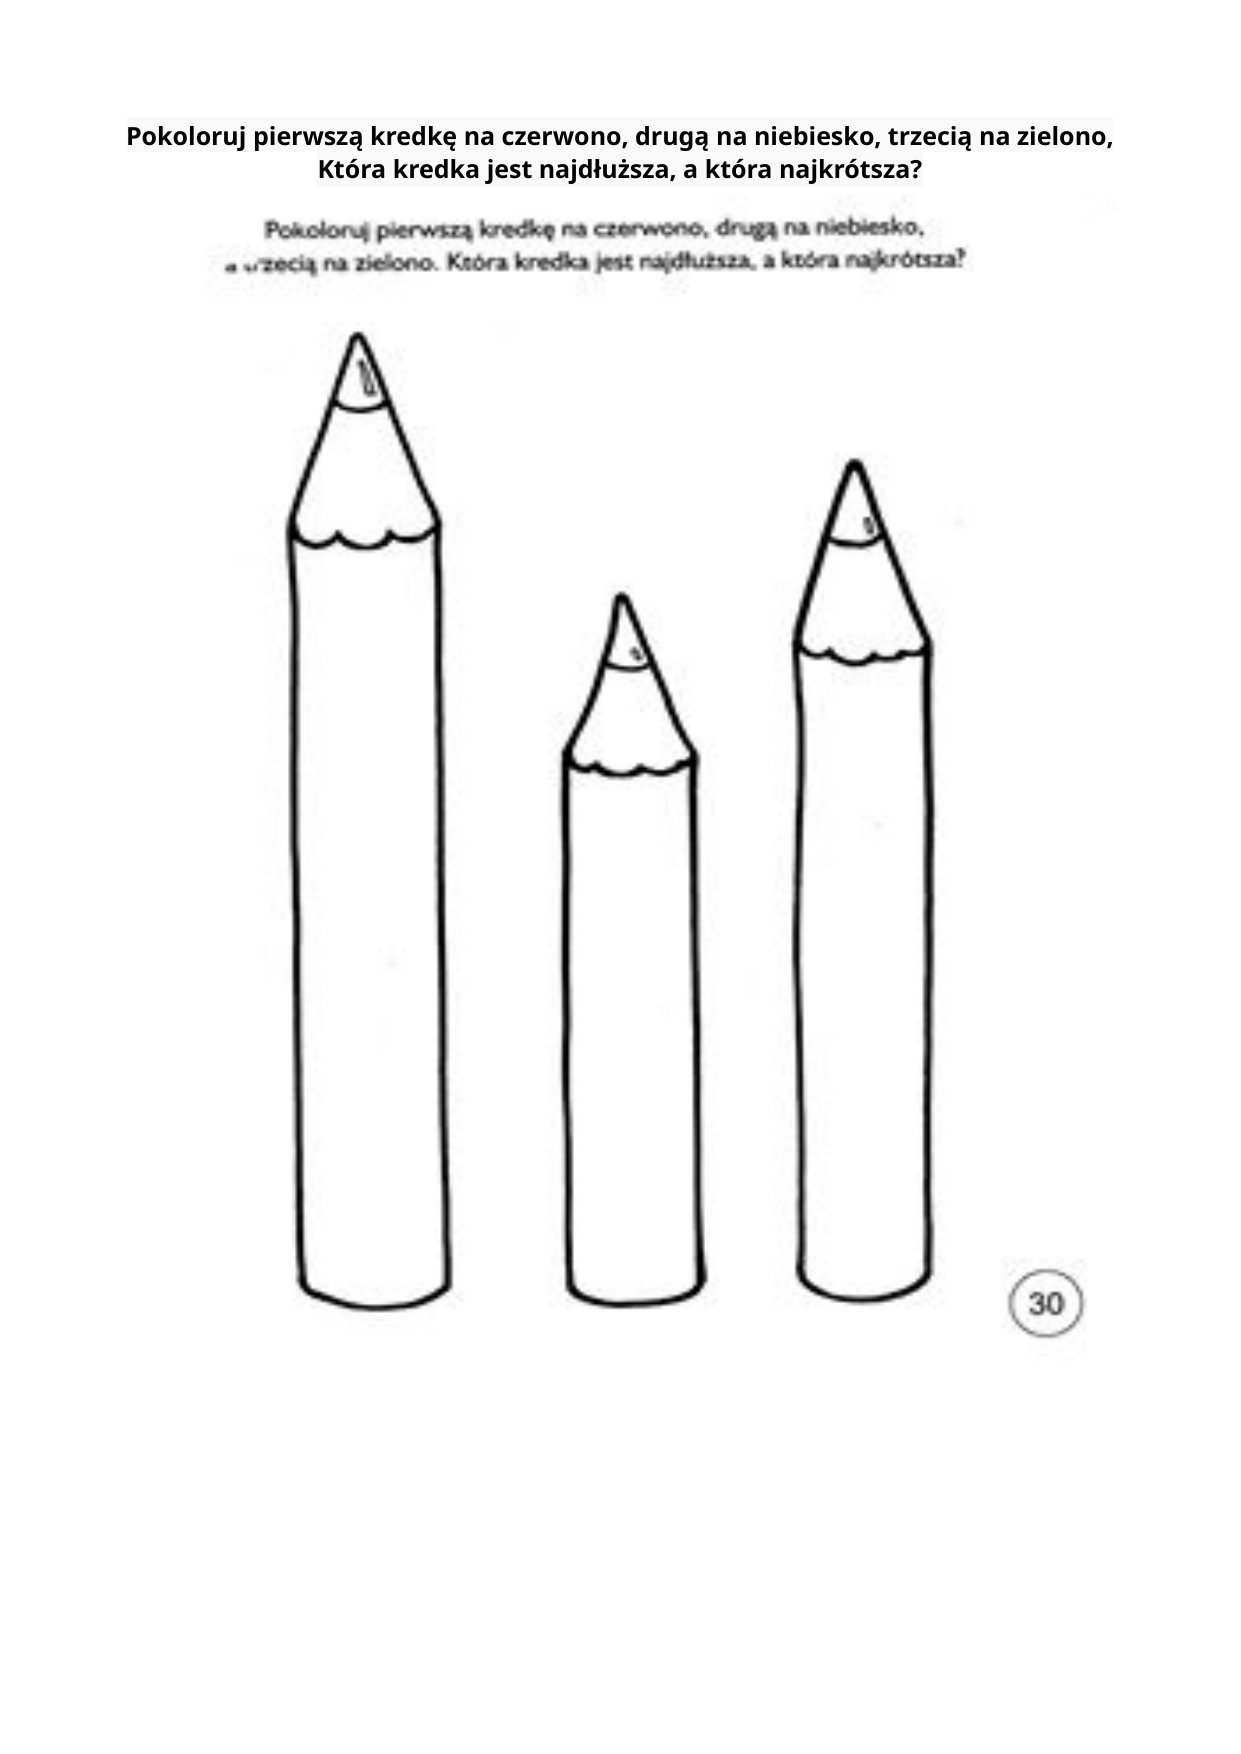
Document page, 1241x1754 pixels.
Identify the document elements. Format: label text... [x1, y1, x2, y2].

text Która kredka jest najdłuższa, a która najkrótsza? [118, 152, 1122, 186]
picture [124, 194, 1116, 1371]
text Pokoloruj pierwszą kredkę na czerwono, drugą na niebiesko, trzecią na zielono, [118, 118, 1122, 152]
